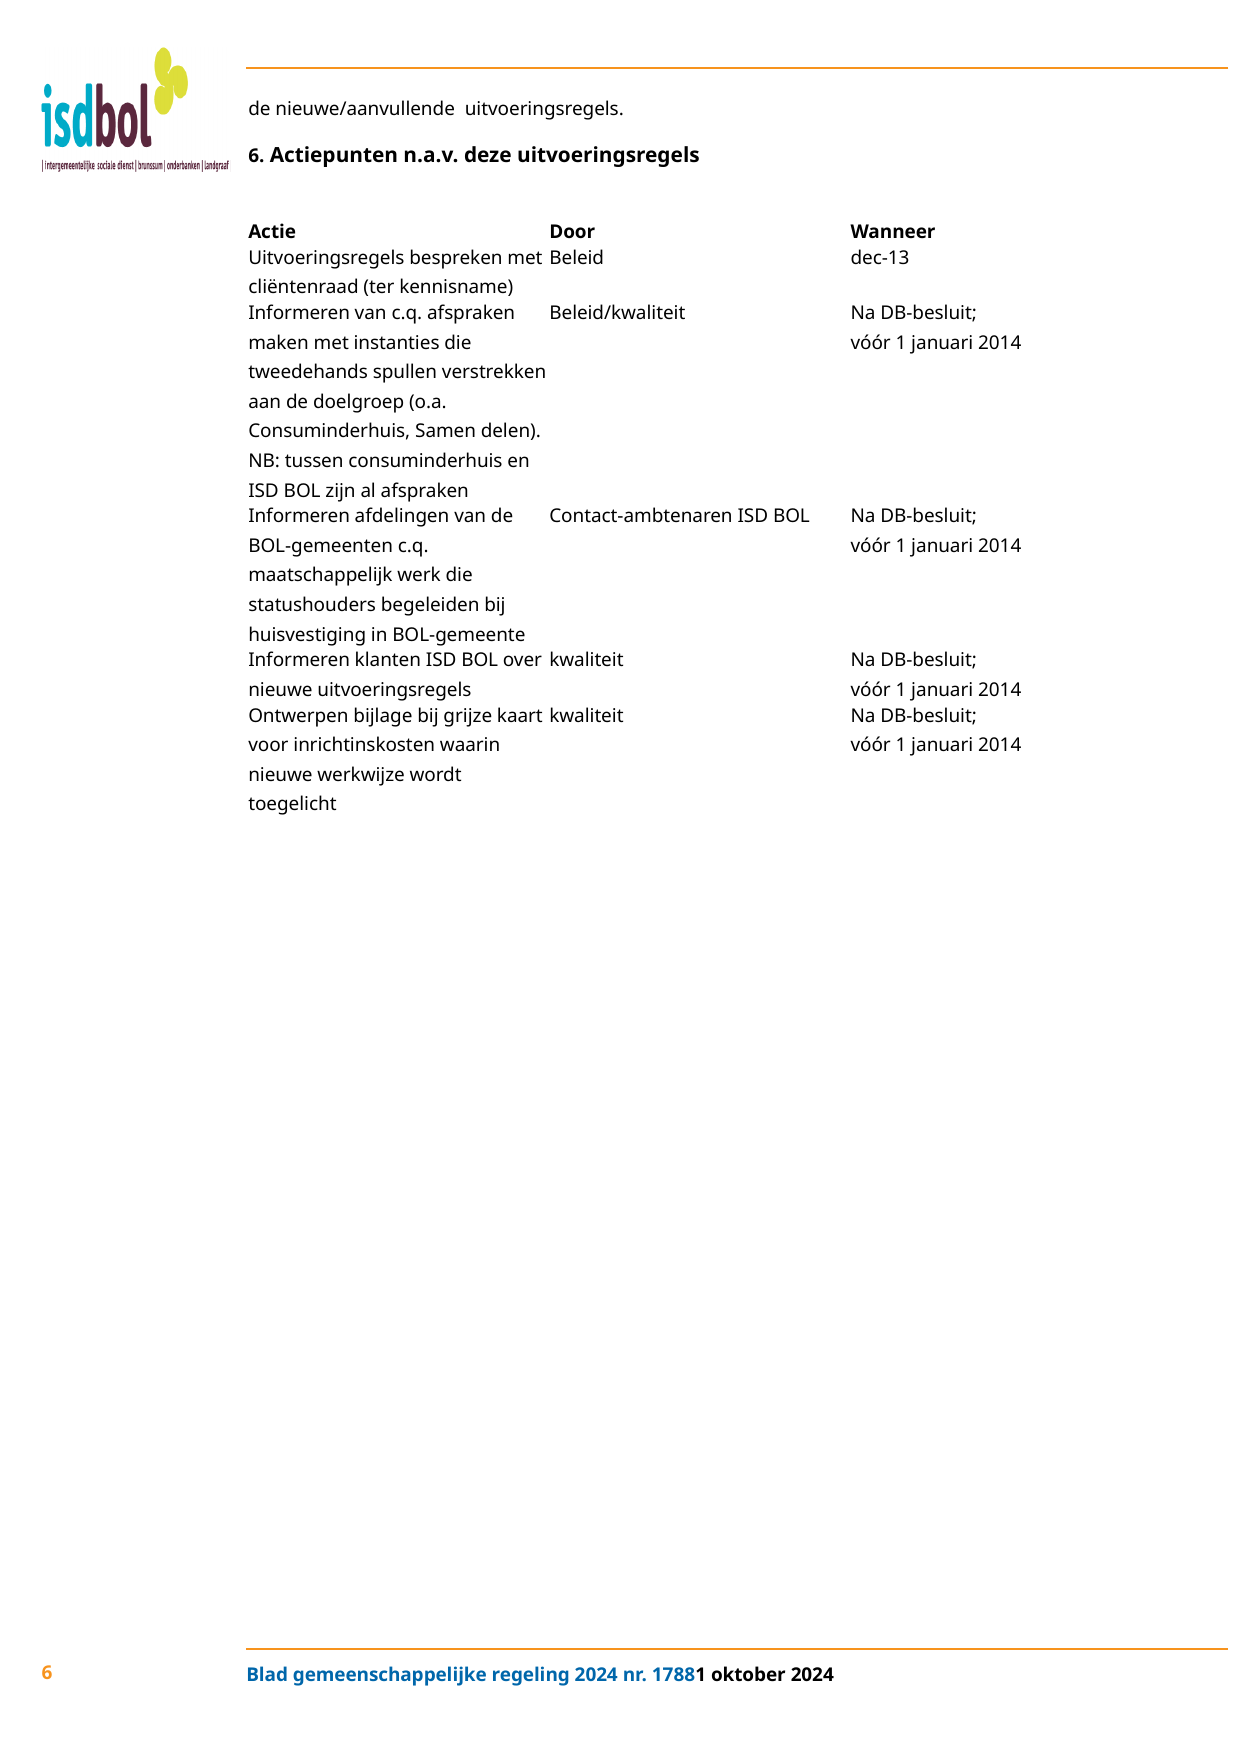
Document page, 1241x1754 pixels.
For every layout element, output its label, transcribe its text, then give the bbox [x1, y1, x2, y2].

table_header Wanneer [850, 218, 1152, 244]
table_cell Ontwerpen bijlage bij grijze kaart voor inrichtinskosten waarin nieuwe werkwijze wordt toegelicht [248, 702, 549, 816]
picture [41, 47, 231, 172]
table_cell Beleid/kwaliteit [549, 299, 850, 502]
table_cell Na DB-besluit; vóór 1 januari 2014 [850, 702, 1152, 816]
table_cell kwaliteit [549, 702, 850, 816]
table_cell Contact-ambtenaren ISD BOL [549, 503, 850, 647]
table_header Door [549, 218, 850, 244]
table_cell Na DB-besluit; vóór 1 januari 2014 [850, 647, 1152, 702]
table_cell Informeren klanten ISD BOL over nieuwe uitvoeringsregels [248, 647, 549, 702]
table_cell dec-13 [850, 244, 1152, 299]
table_cell Beleid [549, 244, 850, 299]
table_cell Na DB-besluit; vóór 1 januari 2014 [850, 503, 1152, 647]
table_cell Informeren afdelingen van de BOL-gemeenten c.q. maatschappelijk werk die statushouders begeleiden bij huisvestiging in BOL-gemeente [248, 503, 549, 647]
table_cell Informeren van c.q. afspraken maken met instanties die tweedehands spullen verstrekken aan de doelgroep (o.a. Consuminderhuis, Samen delen). NB: tussen consuminderhuis en ISD BOL zijn al afspraken [248, 299, 549, 502]
table_cell kwaliteit [549, 647, 850, 702]
table_header Actie [248, 218, 549, 244]
table_cell Na DB-besluit; vóór 1 januari 2014 [850, 299, 1152, 502]
text 6. Actiepunten n.a.v. deze uitvoeringsregels [248, 140, 1152, 169]
table_cell Uitvoeringsregels bespreken met cliëntenraad (ter kennisname) [248, 244, 549, 299]
text de nieuwe/aanvullende uitvoeringsregels. [248, 95, 1152, 121]
